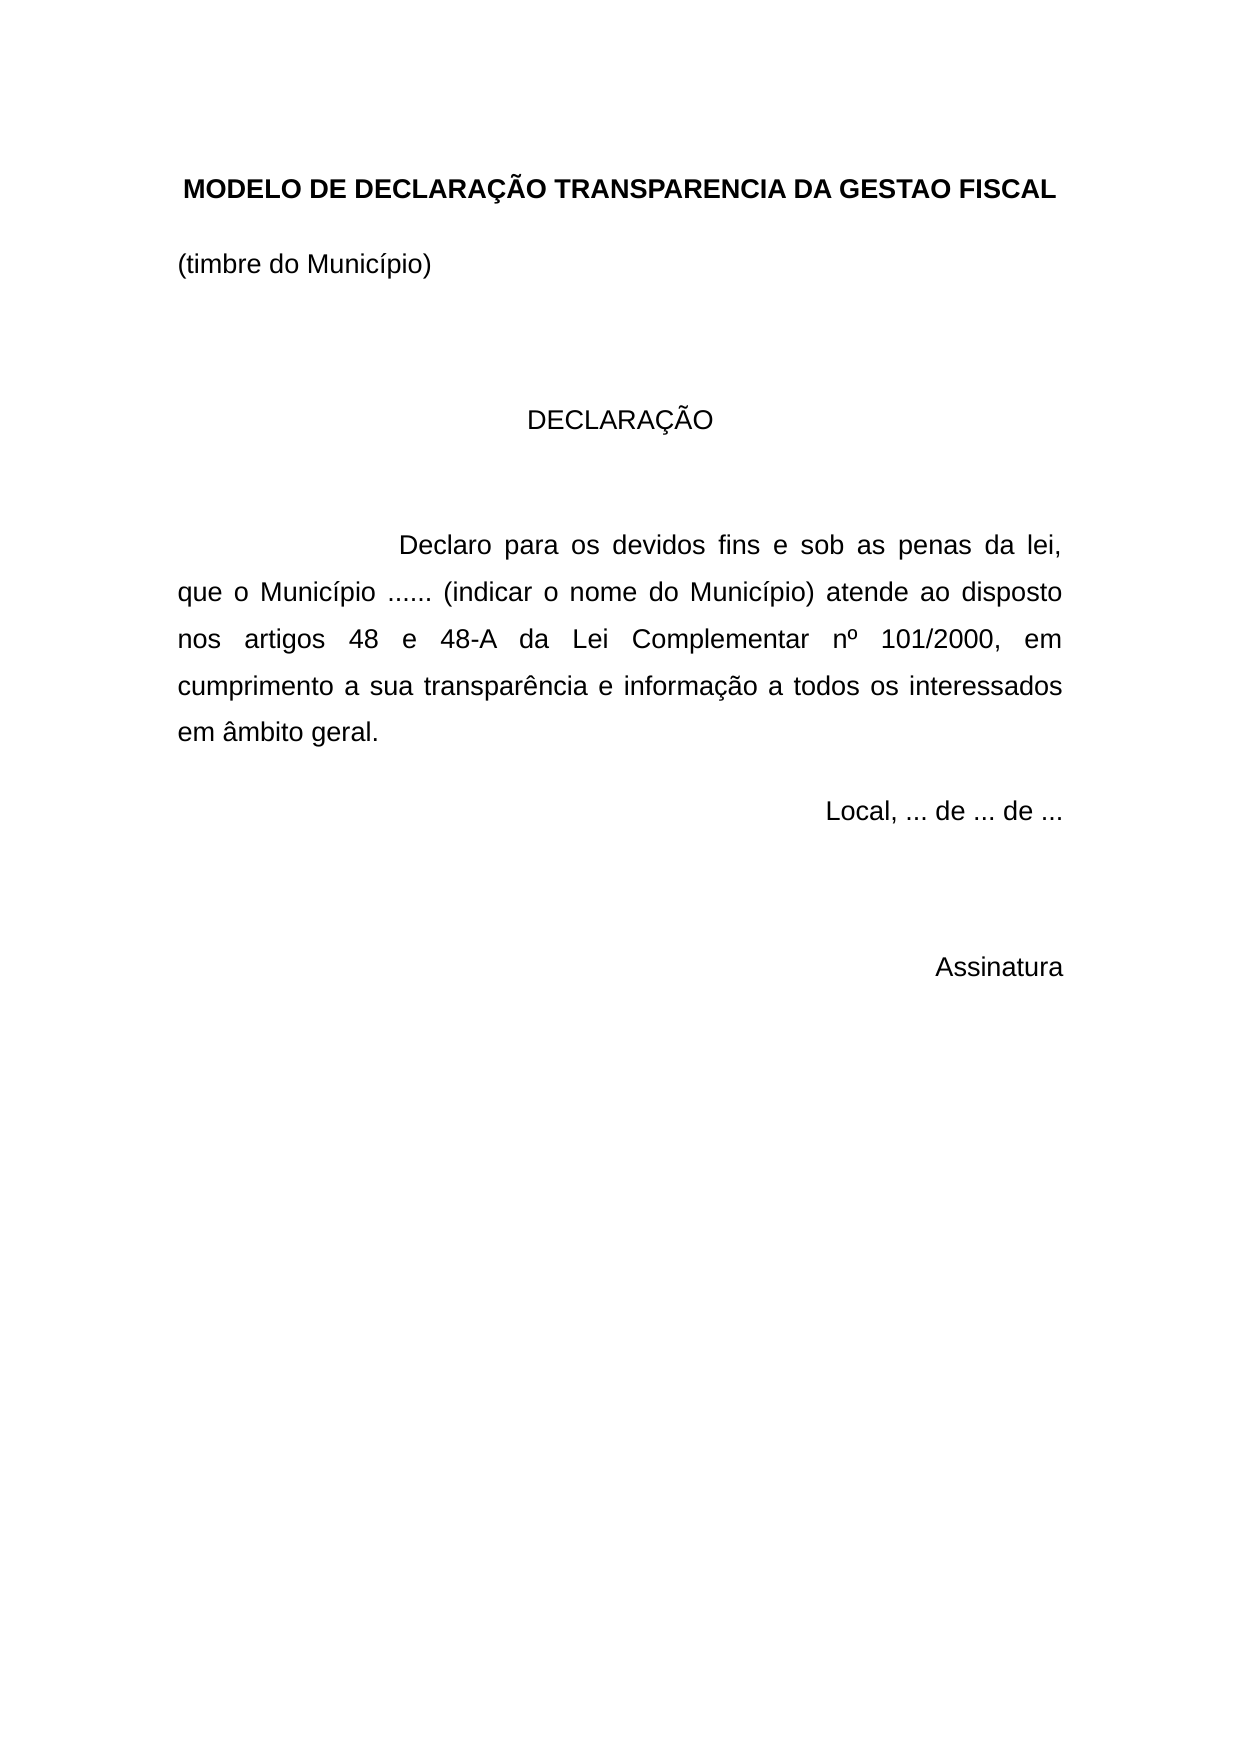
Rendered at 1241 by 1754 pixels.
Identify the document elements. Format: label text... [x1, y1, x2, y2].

text Assinatura [177, 951, 1063, 982]
text (timbre do Município) [177, 248, 1063, 279]
text Declaro para os devidos fins e sob as penas da lei, que o Município ...... (indicar o nome do Município) atende ao disposto nos artigos 48 e 48-A da Lei Complementar nº 101/2000, em cumprimento a sua transparência e informação a todos os interessados em âmbito geral. [177, 529, 1063, 748]
text DECLARAÇÃO [177, 404, 1063, 435]
subtitle MODELO DE DECLARAÇÃO TRANSPARENCIA DA GESTAO FISCAL [177, 173, 1063, 204]
text Local, ... de ... de ... [177, 794, 1063, 826]
